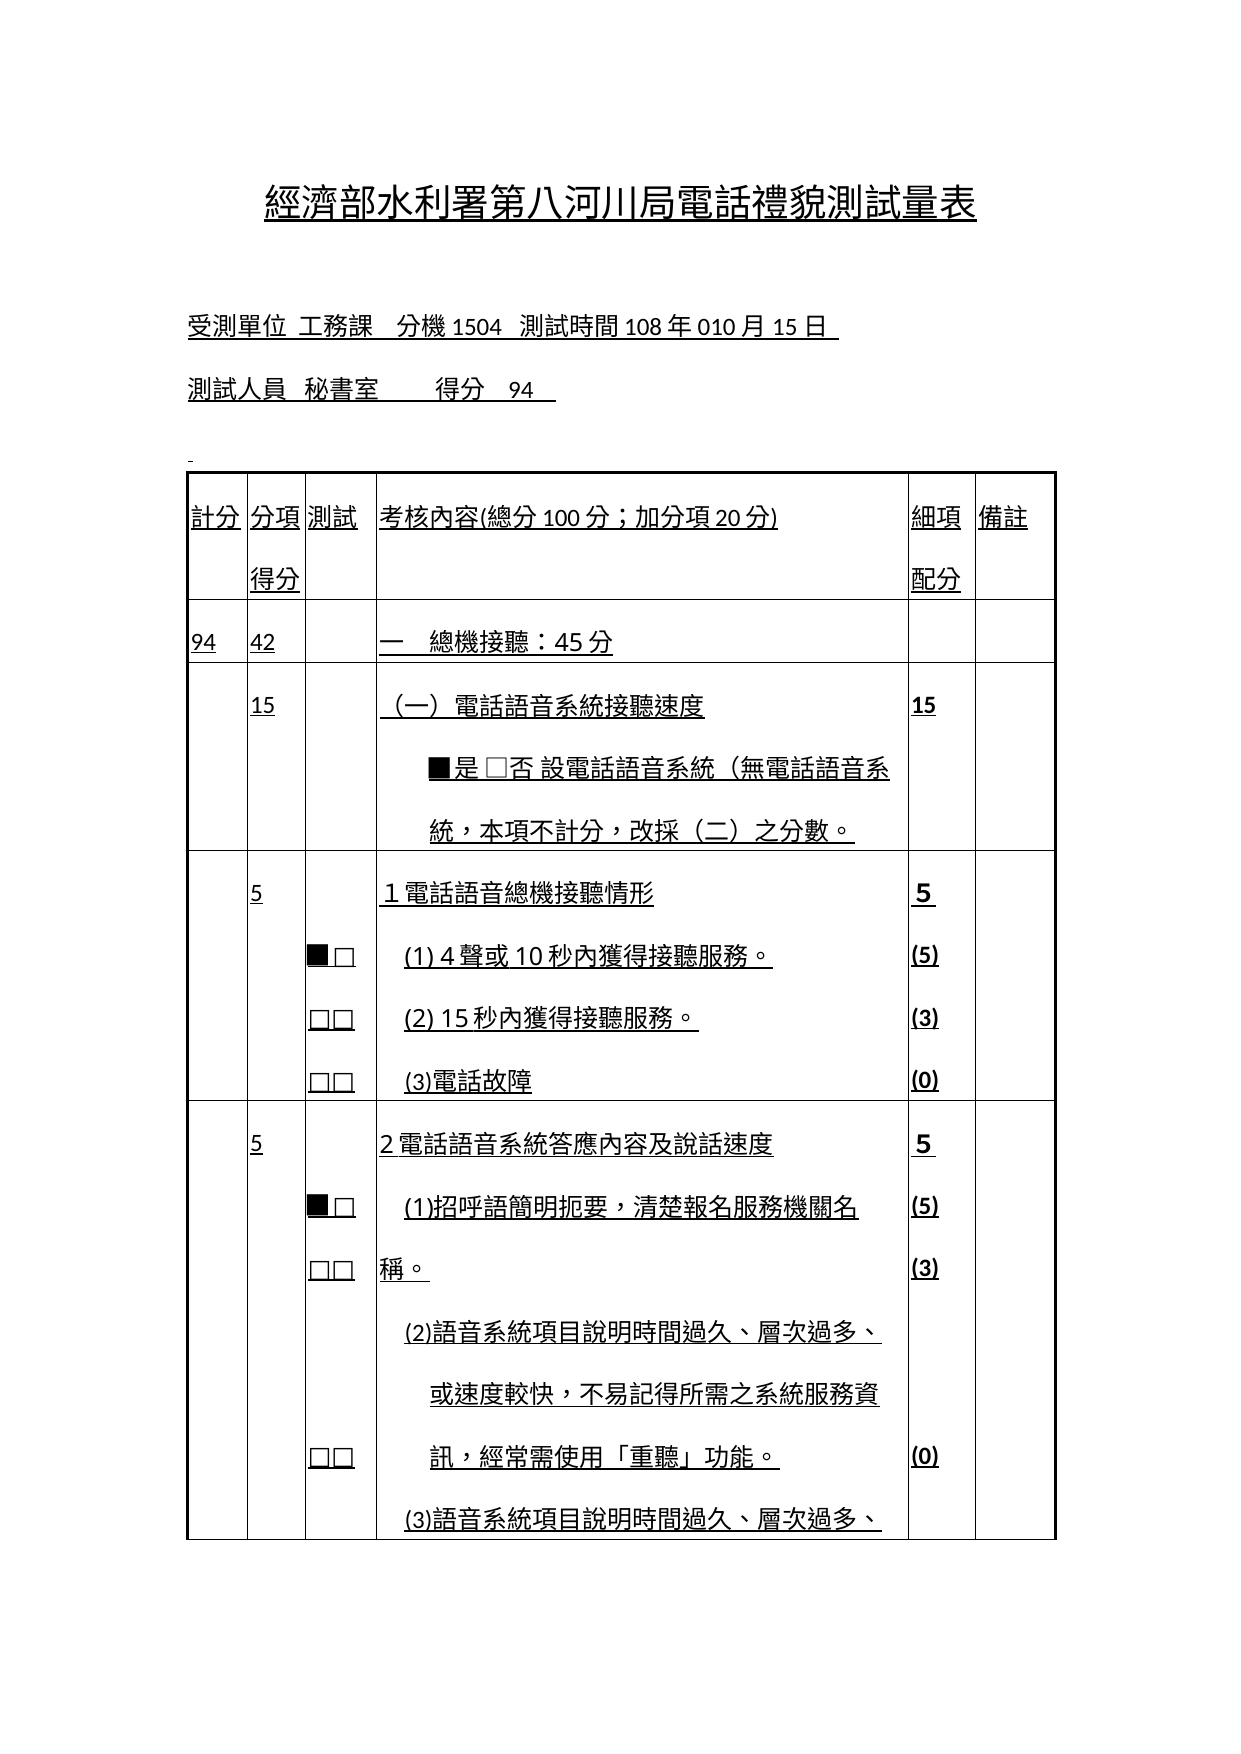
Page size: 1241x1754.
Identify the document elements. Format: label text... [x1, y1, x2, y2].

table_cell [976, 851, 1054, 1100]
table_cell [909, 600, 975, 662]
table_cell 2電話語音系統答應內容及說話速度 (1)招呼語簡明扼要，清楚報名服務機關名稱。 (2)語音系統項目說明時間過久、層次過多、或速度較快，不易記得所需之系統服務資訊，經常需使用「重聽」功能。 (3)語音系統項目說明時間過久、層次過多、 [377, 1101, 908, 1538]
table_cell [189, 1101, 247, 1538]
table_cell [189, 663, 247, 850]
table_cell 5 [248, 851, 305, 1100]
table_header 測試 [306, 474, 376, 599]
table_header 考核內容(總分100分；加分項20分) [377, 474, 908, 599]
table_cell [306, 663, 376, 850]
table_header 細項配分 [909, 474, 975, 599]
table_cell ５ (5) (3) (0) [909, 851, 975, 1100]
text 測試人員 秘書室 得分 94 [187, 346, 1053, 408]
table_cell 42 [248, 600, 305, 662]
table_cell 15 [248, 663, 305, 850]
table_cell １電話語音總機接聽情形 (1) 4聲或10秒內獲得接聽服務。 (2) 15秒內獲得接聽服務。 (3)電話故障 [377, 851, 908, 1100]
table_cell 94 [189, 600, 247, 662]
table_header 計分 [189, 474, 247, 599]
table_cell [976, 663, 1054, 850]
table_cell □ □□ □□ [306, 851, 376, 1100]
table_cell [189, 851, 247, 1100]
table_cell [976, 600, 1054, 662]
table_header 分項得分 [248, 474, 305, 599]
table_cell 5 [248, 1101, 305, 1538]
table_cell [976, 1101, 1054, 1538]
table_cell [306, 600, 376, 662]
table_cell □ □□ □□ [306, 1101, 376, 1538]
table_cell 15 [909, 663, 975, 850]
table_cell 一 總機接聽：45分 [377, 600, 908, 662]
table_header 備註 [976, 474, 1054, 599]
table_cell （一）電話語音系統接聽速度 ¢是 □否 設電話語音系統（無電話語音系統，本項不計分，改採（二）之分數。 [377, 663, 908, 850]
text 經濟部水利署第八河川局電話禮貌測試量表 [187, 158, 1053, 221]
table_cell ５ (5) (3) (0) [909, 1101, 975, 1538]
text 受測單位 工務課 分機1504 測試時間108年 010 月 15 日 [187, 283, 1053, 346]
